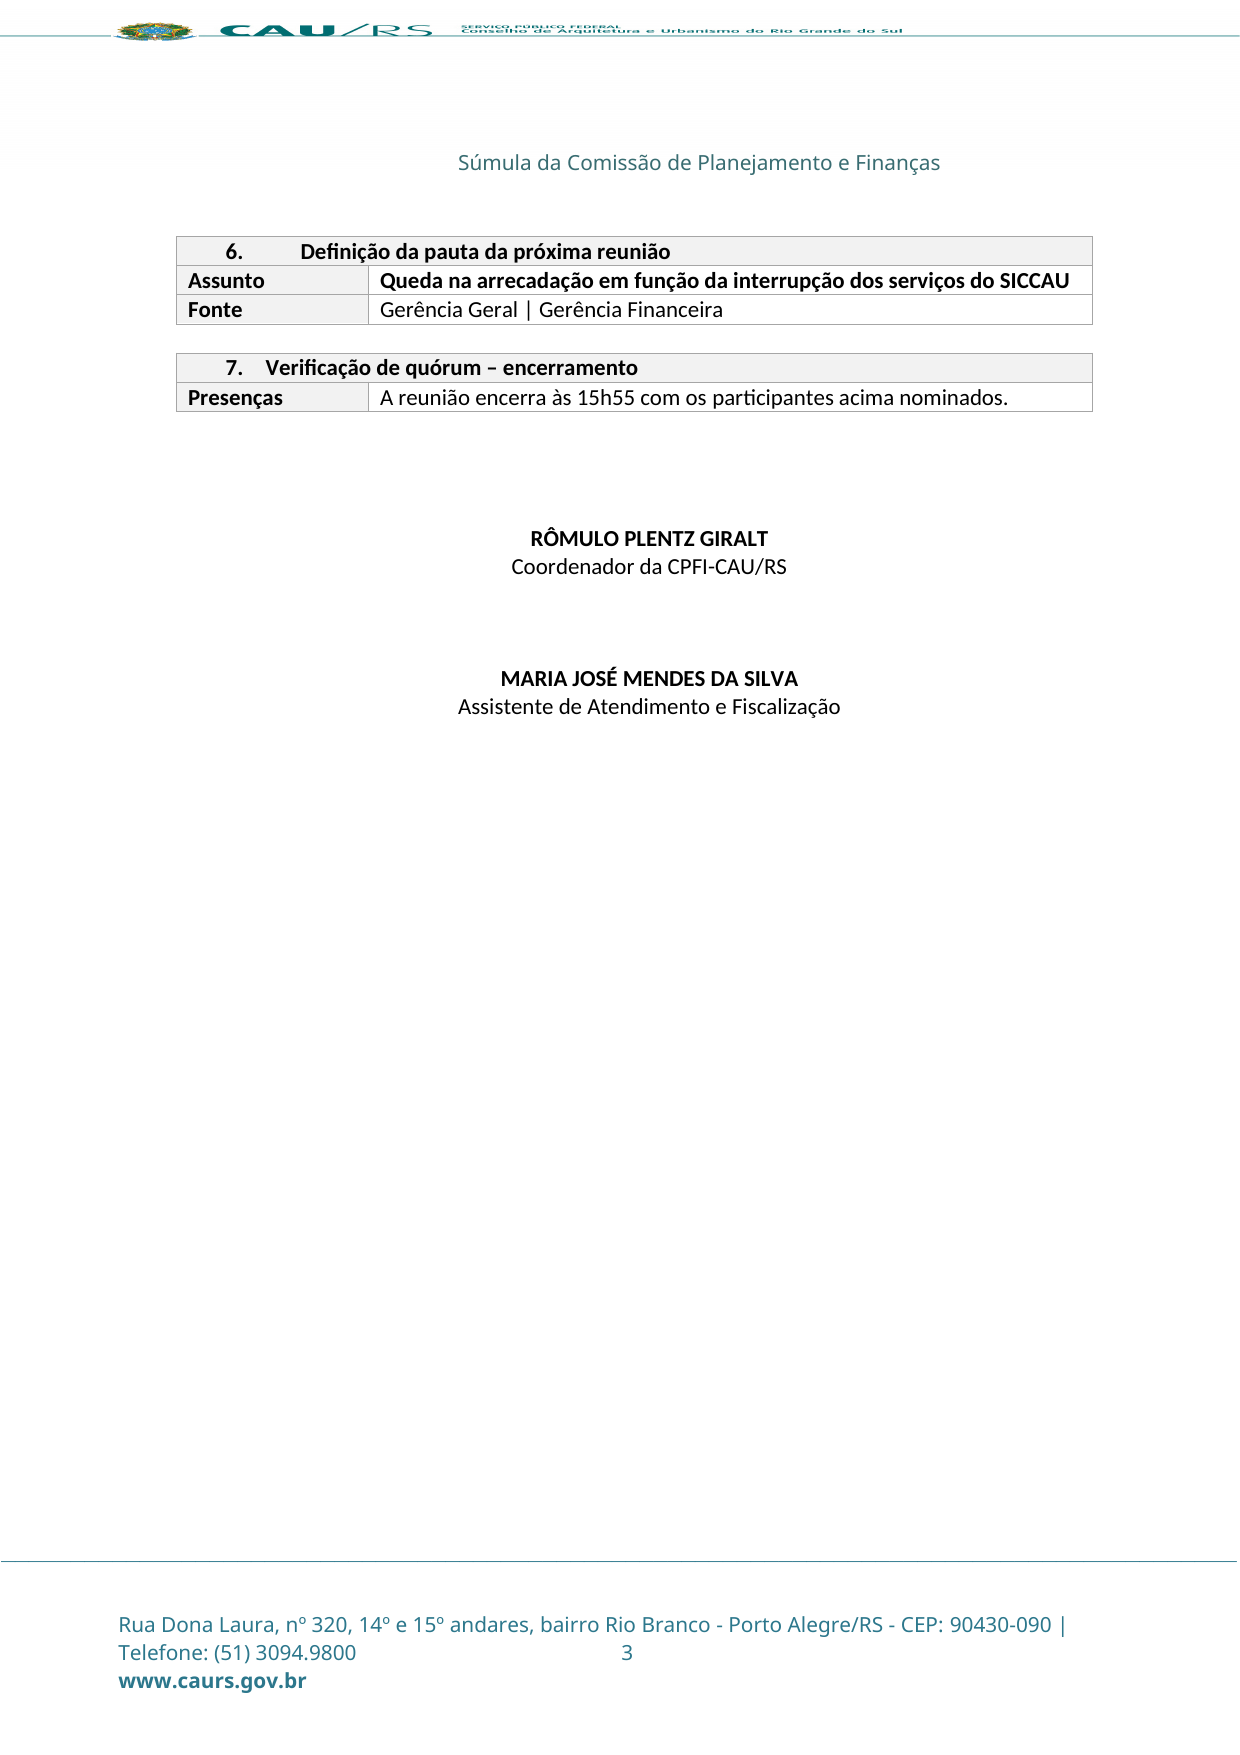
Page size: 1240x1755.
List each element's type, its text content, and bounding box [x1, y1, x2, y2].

text RÔMULO PLENTZ GIRALT [177, 524, 1121, 552]
table_cell A reunião encerra às 15h55 com os participantes acima nominados. [369, 383, 1092, 411]
table_cell Fonte [177, 295, 368, 323]
table_cell Queda na arrecadação em função da interrupção dos serviços do SICCAU [369, 266, 1092, 294]
table_cell Presenças [177, 383, 368, 411]
table_cell Assunto [177, 266, 368, 294]
table_cell Verificação de quórum – encerramento [177, 354, 1092, 382]
text Coordenador da CPFI-CAU/RS [177, 552, 1121, 580]
text Assistente de Atendimento e Fiscalização [177, 692, 1121, 720]
table_cell [369, 325, 1092, 352]
text MARIA JOSÉ MENDES DA SILVA [177, 664, 1121, 692]
table_cell Gerência Geral | Gerência Financeira [369, 295, 1092, 323]
table_cell Definição da pauta da próxima reunião [177, 237, 1092, 265]
table_cell [177, 325, 368, 352]
